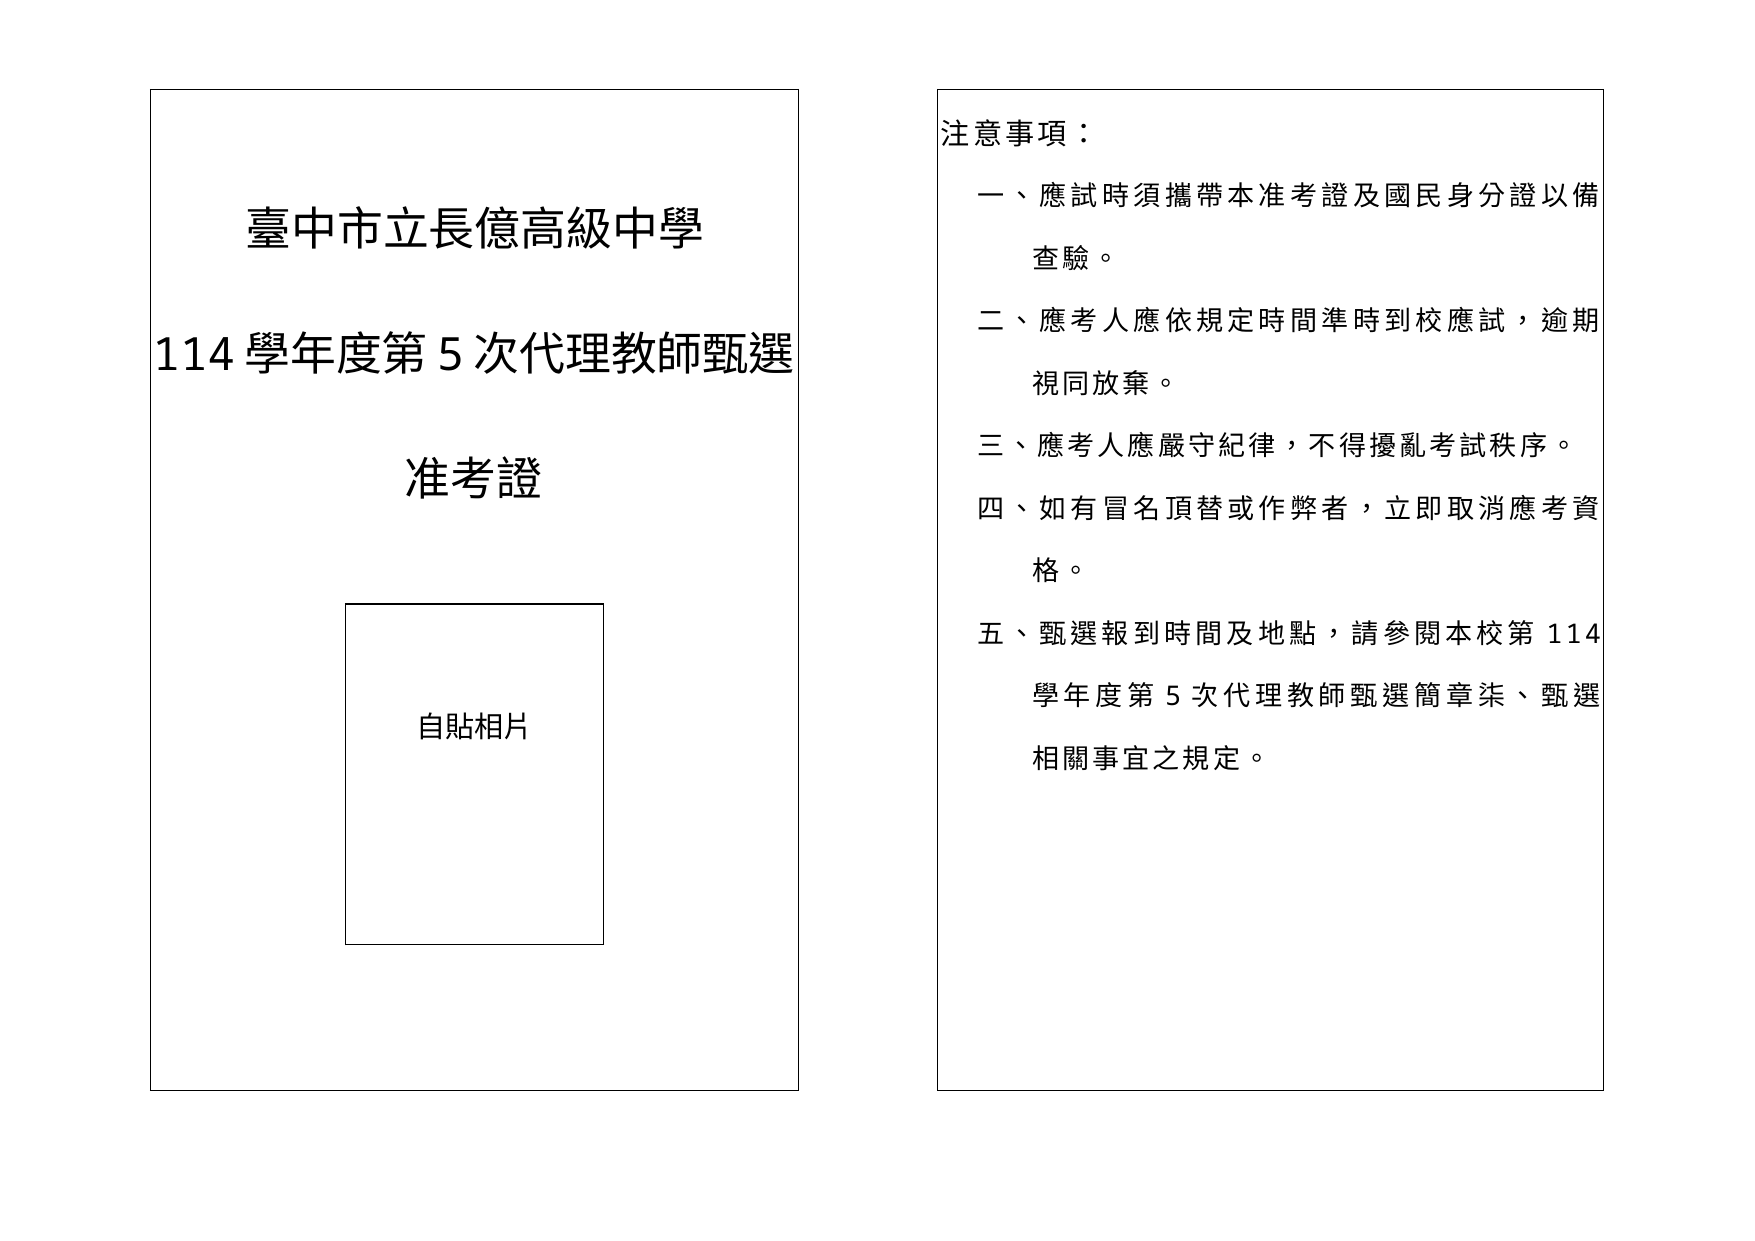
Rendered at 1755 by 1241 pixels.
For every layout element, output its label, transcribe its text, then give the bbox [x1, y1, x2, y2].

table_header 注意事項： 一、應試時須攜帶本准考證及國民身分證以備查驗。 二、應考人應依規定時間準時到校應試，逾期視同放棄。 三、應考人應嚴守紀律，不得擾亂考試秩序。 四、如有冒名頂替或作弊者，立即取消應考資格。 五、甄選報到時間及地點，請參閱本校第114學年度第5次代理教師甄選簡章柒、甄選相關事宜之規定。 [938, 90, 1603, 1090]
table_header 臺中市立長億高級中學 114學年度第5次代理教師甄選 准考證 姓 名： 報考類科： 准考證號碼： [151, 90, 798, 1090]
table_header [799, 89, 937, 1090]
